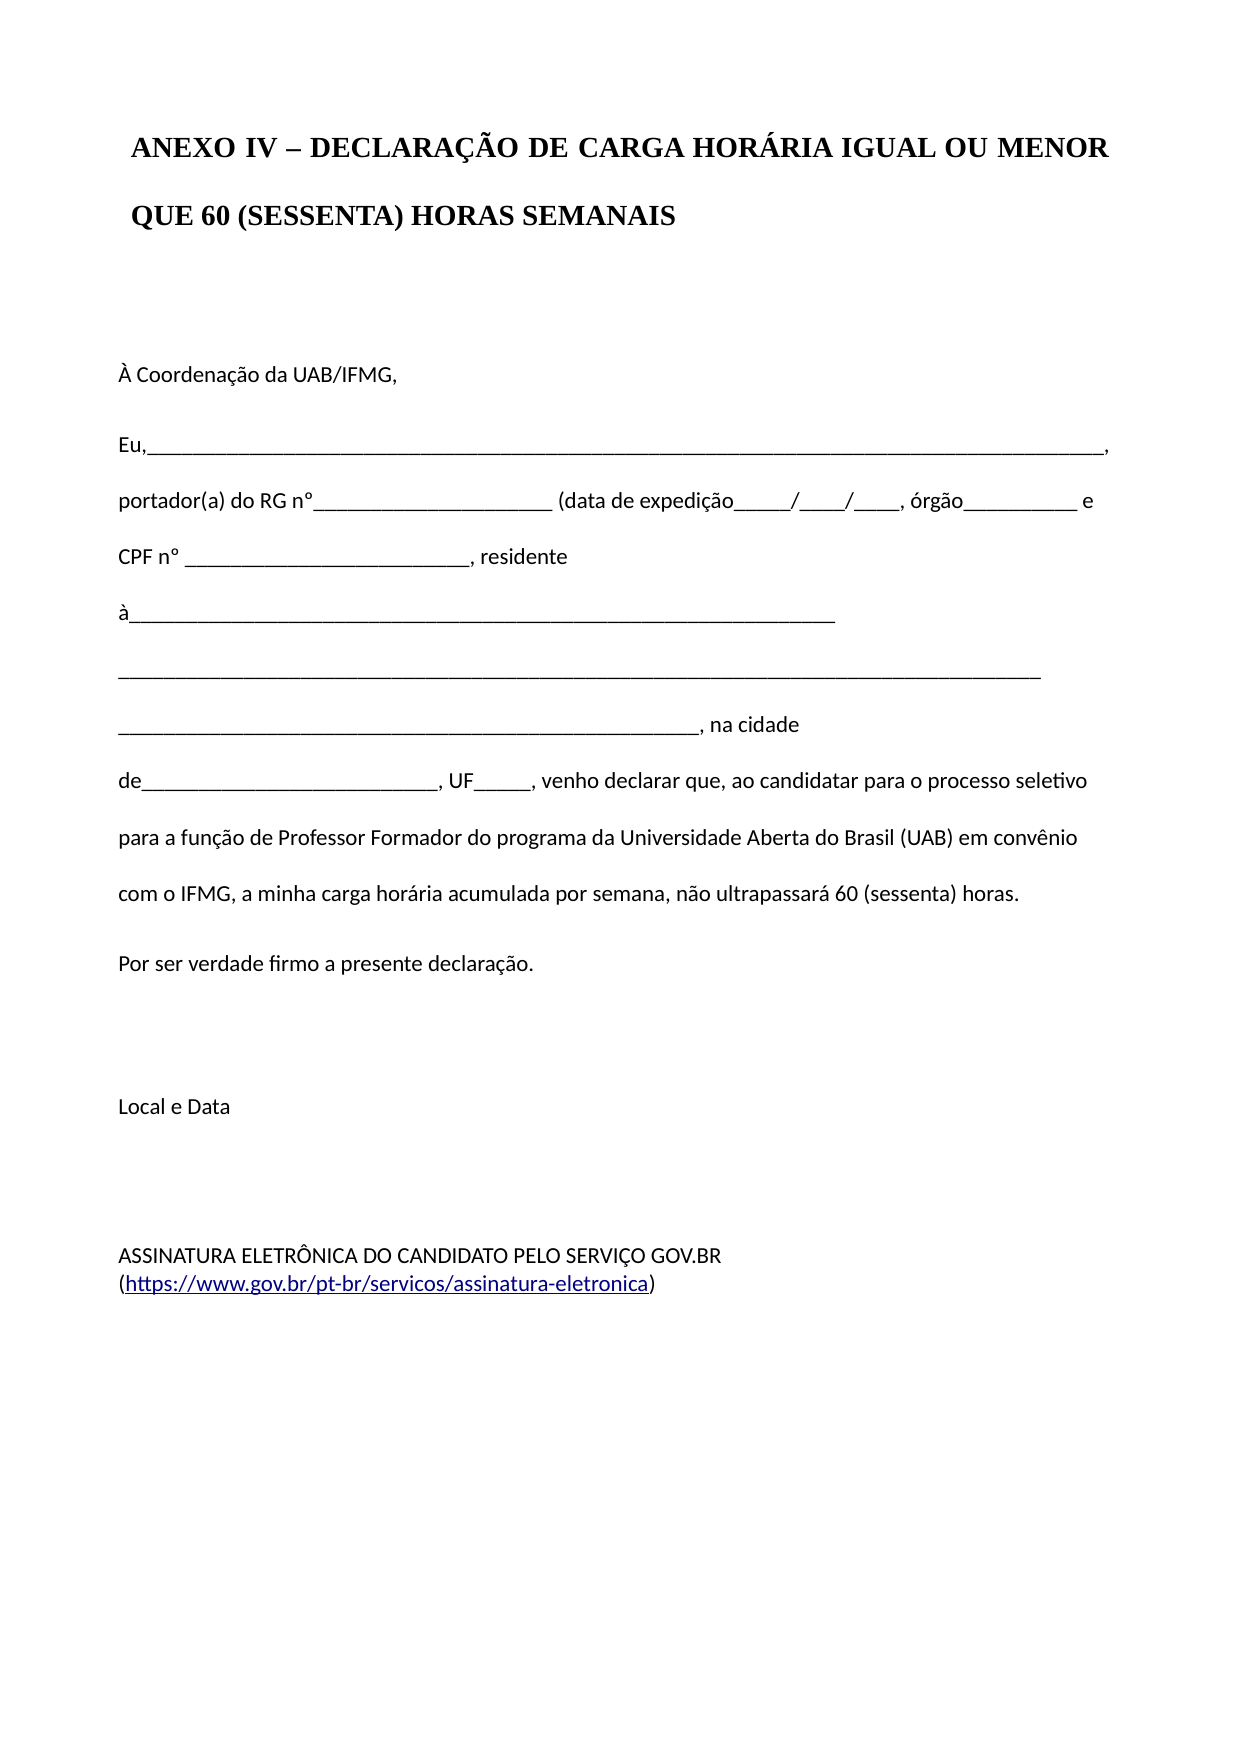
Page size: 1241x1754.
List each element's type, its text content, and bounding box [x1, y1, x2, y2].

text ASSINATURA ELETRÔNICA DO CANDIDATO PELO SERVIÇO GOV.BR (https://www.gov.br/pt-br/servicos/assinatura-eletronica) [118, 1241, 1122, 1297]
text Por ser verdade firmo a presente declaração. [118, 949, 1122, 977]
text À Coordenação da UAB/IFMG, [118, 360, 1122, 388]
text Eu,____________________________________________________________________________________, portador(a) do RG nº_____________________ (data de expedição_____/____/____, órgão__________ e CPF nº _________________________, residente à______________________________________________________________ _________________________________________________________________________________ ___________________________________________________, na cidade de__________________________, UF_____, venho declarar que, ao candidatar para o processo seletivo para a função de Professor Formador do programa da Universidade Aberta do Brasil (UAB) em convênio com o IFMG, a minha carga horária acumulada por semana, não ultrapassará 60 (sessenta) horas. [118, 430, 1122, 907]
text ANEXO IV – DECLARAÇÃO DE CARGA HORÁRIA IGUAL OU MENOR QUE 60 (SESSENTA) HORAS SEMANAIS [131, 131, 1109, 231]
text Local e Data [118, 1092, 1122, 1120]
